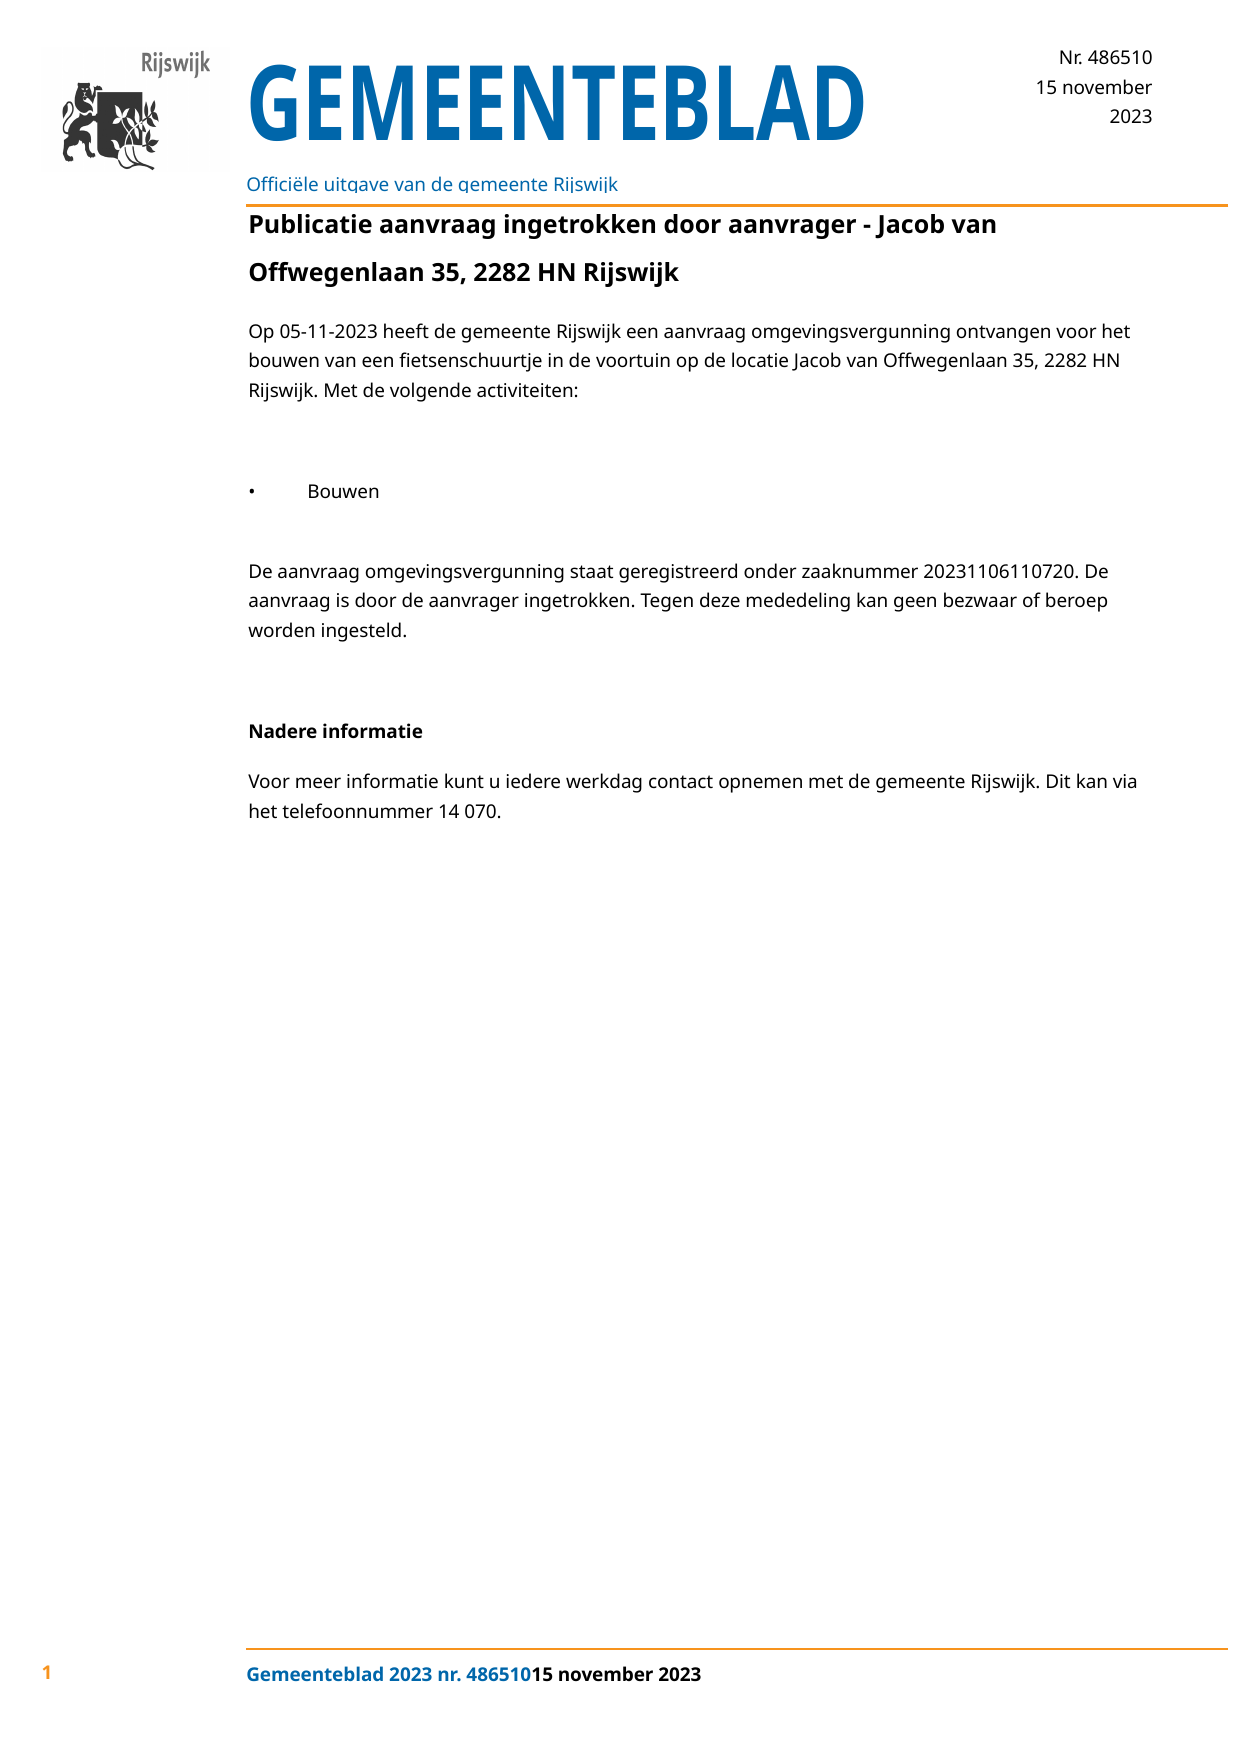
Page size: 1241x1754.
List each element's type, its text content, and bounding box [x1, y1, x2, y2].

picture [41, 47, 231, 172]
text Publicatie aanvraag ingetrokken door aanvrager - Jacob van Offwegenlaan 35, 2282 HN Rijswijk [248, 207, 1152, 288]
text Op 05-11-2023 heeft de gemeente Rijswijk een aanvraag omgevingsvergunning ontvangen voor het bouwen van een fietsenschuurtje in de voortuin op de locatie Jacob van Offwegenlaan 35, 2282 HN Rijswijk. Met de volgende activiteiten: [248, 318, 1152, 403]
list Bouwen [248, 478, 1152, 504]
text Voor meer informatie kunt u iedere werkdag contact opnemen met de gemeente Rijswijk. Dit kan via het telefoonnummer 14 070. [248, 768, 1152, 824]
text Nadere informatie [248, 718, 1152, 744]
text De aanvraag omgevingsvergunning staat geregistreerd onder zaaknummer 20231106110720. De aanvraag is door de aanvrager ingetrokken. Tegen deze mededeling kan geen bezwaar of beroep worden ingesteld. [248, 558, 1152, 643]
